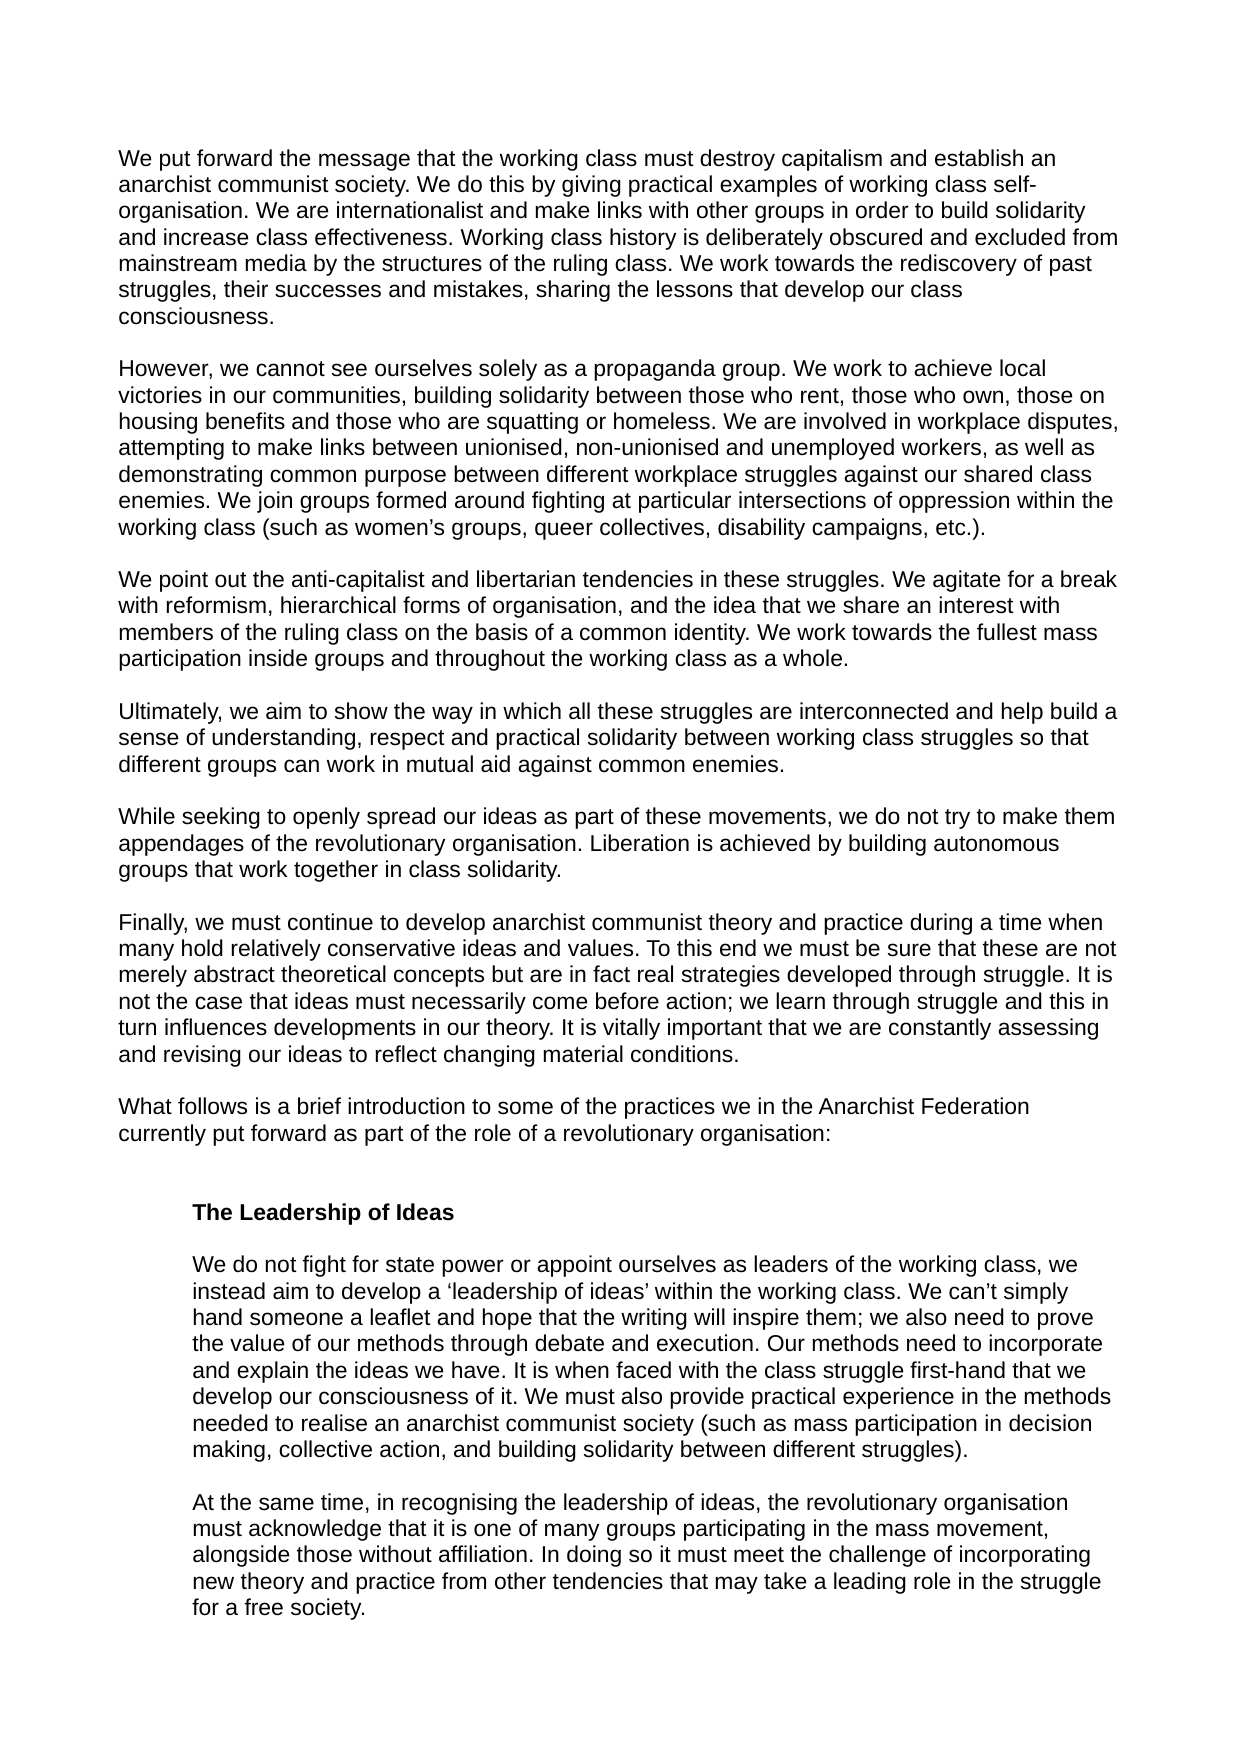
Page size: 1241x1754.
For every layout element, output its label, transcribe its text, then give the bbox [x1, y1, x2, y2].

text The Leadership of Ideas [192, 1199, 1122, 1225]
text Ultimately, we aim to show the way in which all these struggles are interconnected and help build a sense of understanding, respect and practical solidarity between working class struggles so that different groups can work in mutual aid against common enemies. [118, 698, 1122, 777]
text We put forward the message that the working class must destroy capitalism and establish an anarchist communist society. We do this by giving practical examples of working class self-organisation. We are internationalist and make links with other groups in order to build solidarity and increase class effectiveness. Working class history is deliberately obscured and excluded from mainstream media by the structures of the ruling class. We work towards the rediscovery of past struggles, their successes and mistakes, sharing the lessons that develop our class consciousness. [118, 144, 1122, 329]
text While seeking to openly spread our ideas as part of these movements, we do not try to make them appendages of the revolutionary organisation. Liberation is achieved by building autonomous groups that work together in class solidarity. [118, 803, 1122, 882]
text What follows is a brief introduction to some of the practices we in the Anarchist Federation currently put forward as part of the role of a revolutionary organisation: [118, 1093, 1122, 1146]
text Finally, we must continue to develop anarchist communist theory and practice during a time when many hold relatively conservative ideas and values. To this end we must be sure that these are not merely abstract theoretical concepts but are in fact real strategies developed through struggle. It is not the case that ideas must necessarily come before action; we learn through struggle and this in turn influences developments in our theory. It is vitally important that we are constantly assessing and revising our ideas to reflect changing material conditions. [118, 909, 1122, 1067]
text At the same time, in recognising the leadership of ideas, the revolutionary organisation must acknowledge that it is one of many groups participating in the mass movement, alongside those without affiliation. In doing so it must meet the challenge of incorporating new theory and practice from other tendencies that may take a leading role in the struggle for a free society. [192, 1488, 1122, 1620]
text We do not fight for state power or appoint ourselves as leaders of the working class, we instead aim to develop a ‘leadership of ideas’ within the working class. We can’t simply hand someone a leaflet and hope that the writing will inspire them; we also need to prove the value of our methods through debate and execution. Our methods need to incorporate and explain the ideas we have. It is when faced with the class struggle first-hand that we develop our consciousness of it. We must also provide practical experience in the methods needed to realise an anarchist communist society (such as mass participation in decision making, collective action, and building solidarity between different struggles). [192, 1251, 1122, 1462]
text We point out the anti-capitalist and libertarian tendencies in these struggles. We agitate for a break with reformism, hierarchical forms of organisation, and the idea that we share an interest with members of the ruling class on the basis of a common identity. We work towards the fullest mass participation inside groups and throughout the working class as a whole. [118, 566, 1122, 672]
text However, we cannot see ourselves solely as a propaganda group. We work to achieve local victories in our communities, building solidarity between those who rent, those who own, those on housing benefits and those who are squatting or homeless. We are involved in workplace disputes, attempting to make links between unionised, non-unionised and unemployed workers, as well as demonstrating common purpose between different workplace struggles against our shared class enemies. We join groups formed around fighting at particular intersections of oppression within the working class (such as women’s groups, queer collectives, disability campaigns, etc.). [118, 355, 1122, 540]
